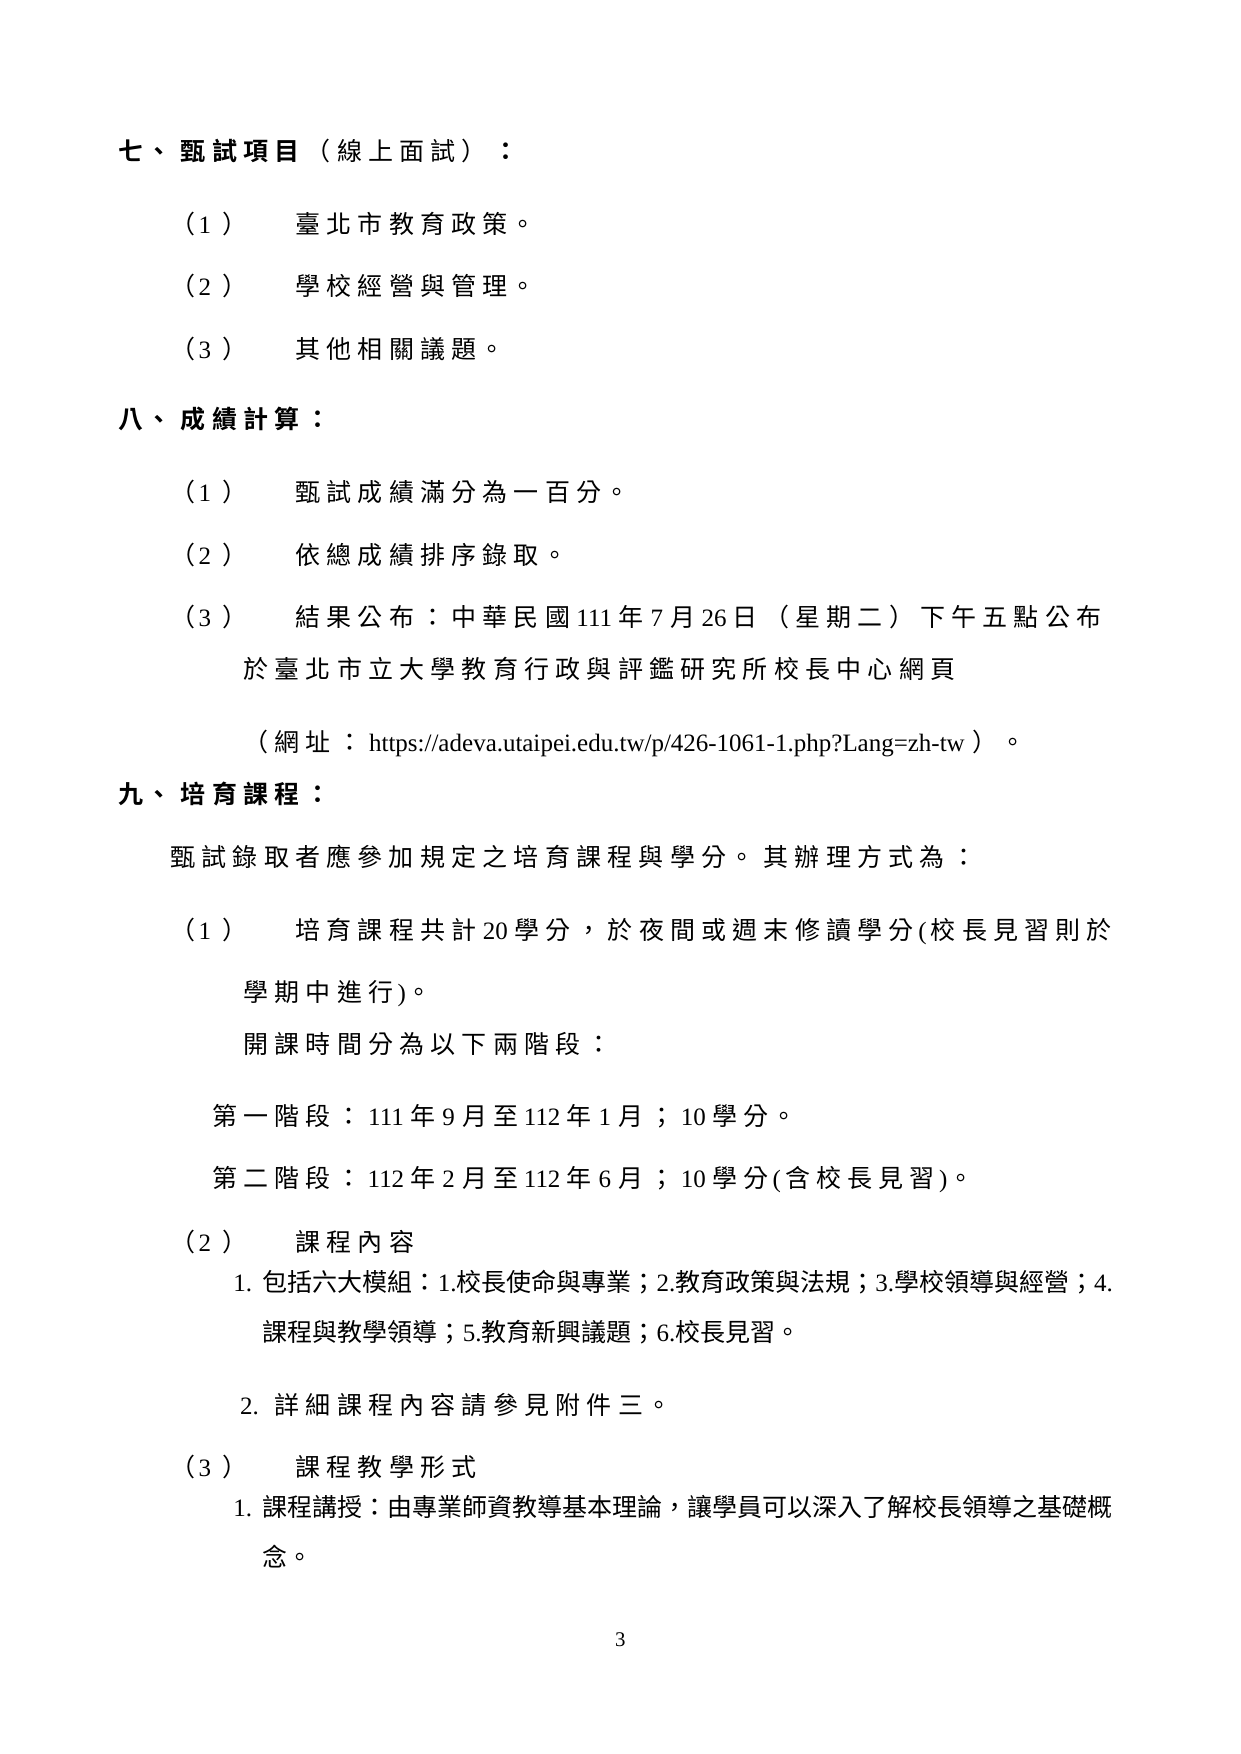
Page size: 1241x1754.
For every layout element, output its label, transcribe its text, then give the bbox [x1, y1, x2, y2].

subtitle 九、培育課程： [115, 751, 1125, 814]
text 第二階段：112年2月至112年6月；10學分(含校長見習)。 [159, 1126, 1125, 1189]
list 甄試成績滿分為一百分。 [159, 439, 1125, 501]
list 其他相關議題。 [159, 295, 1125, 358]
text 七、甄試項目（線上面試）： [115, 108, 1125, 170]
list 詳細課程內容請參見附件三。 [233, 1351, 1125, 1414]
list 課程內容 [159, 1189, 1125, 1251]
list 結果公布：中華民國111年7月26日（星期二）下午五點公布於臺北市立大學教育行政與評鑑研究所校長中心網頁 （網址：https://adeva.utaipei.edu.tw/p/426-1061-1.php?Lang=zh-tw）。 [159, 564, 1125, 751]
list 臺北市教育政策。 [159, 170, 1125, 233]
subtitle 八、成績計算： [115, 376, 1125, 439]
list 培育課程共計20學分，於夜間或週末修讀學分(校長見習則於學期中進行)。 開課時間分為以下兩階段： [159, 876, 1125, 1064]
list 包括六大模組：1.校長使命與專業；2.教育政策與法規；3.學校領導與經營；4.課程與教學領導；5.教育新興議題；6.校長見習。 [233, 1251, 1125, 1351]
list 課程講授：由專業師資教導基本理論，讓學員可以深入了解校長領導之基礎概念。 [233, 1476, 1125, 1576]
list 課程教學形式 [159, 1414, 1125, 1476]
list 學校經營與管理。 [159, 233, 1125, 295]
list 依總成績排序錄取。 [159, 501, 1125, 564]
text 第一階段：111年9月至112年1月；10學分。 [159, 1064, 1125, 1126]
text 甄試錄取者應參加規定之培育課程與學分。其辦理方式為： [165, 814, 1147, 876]
